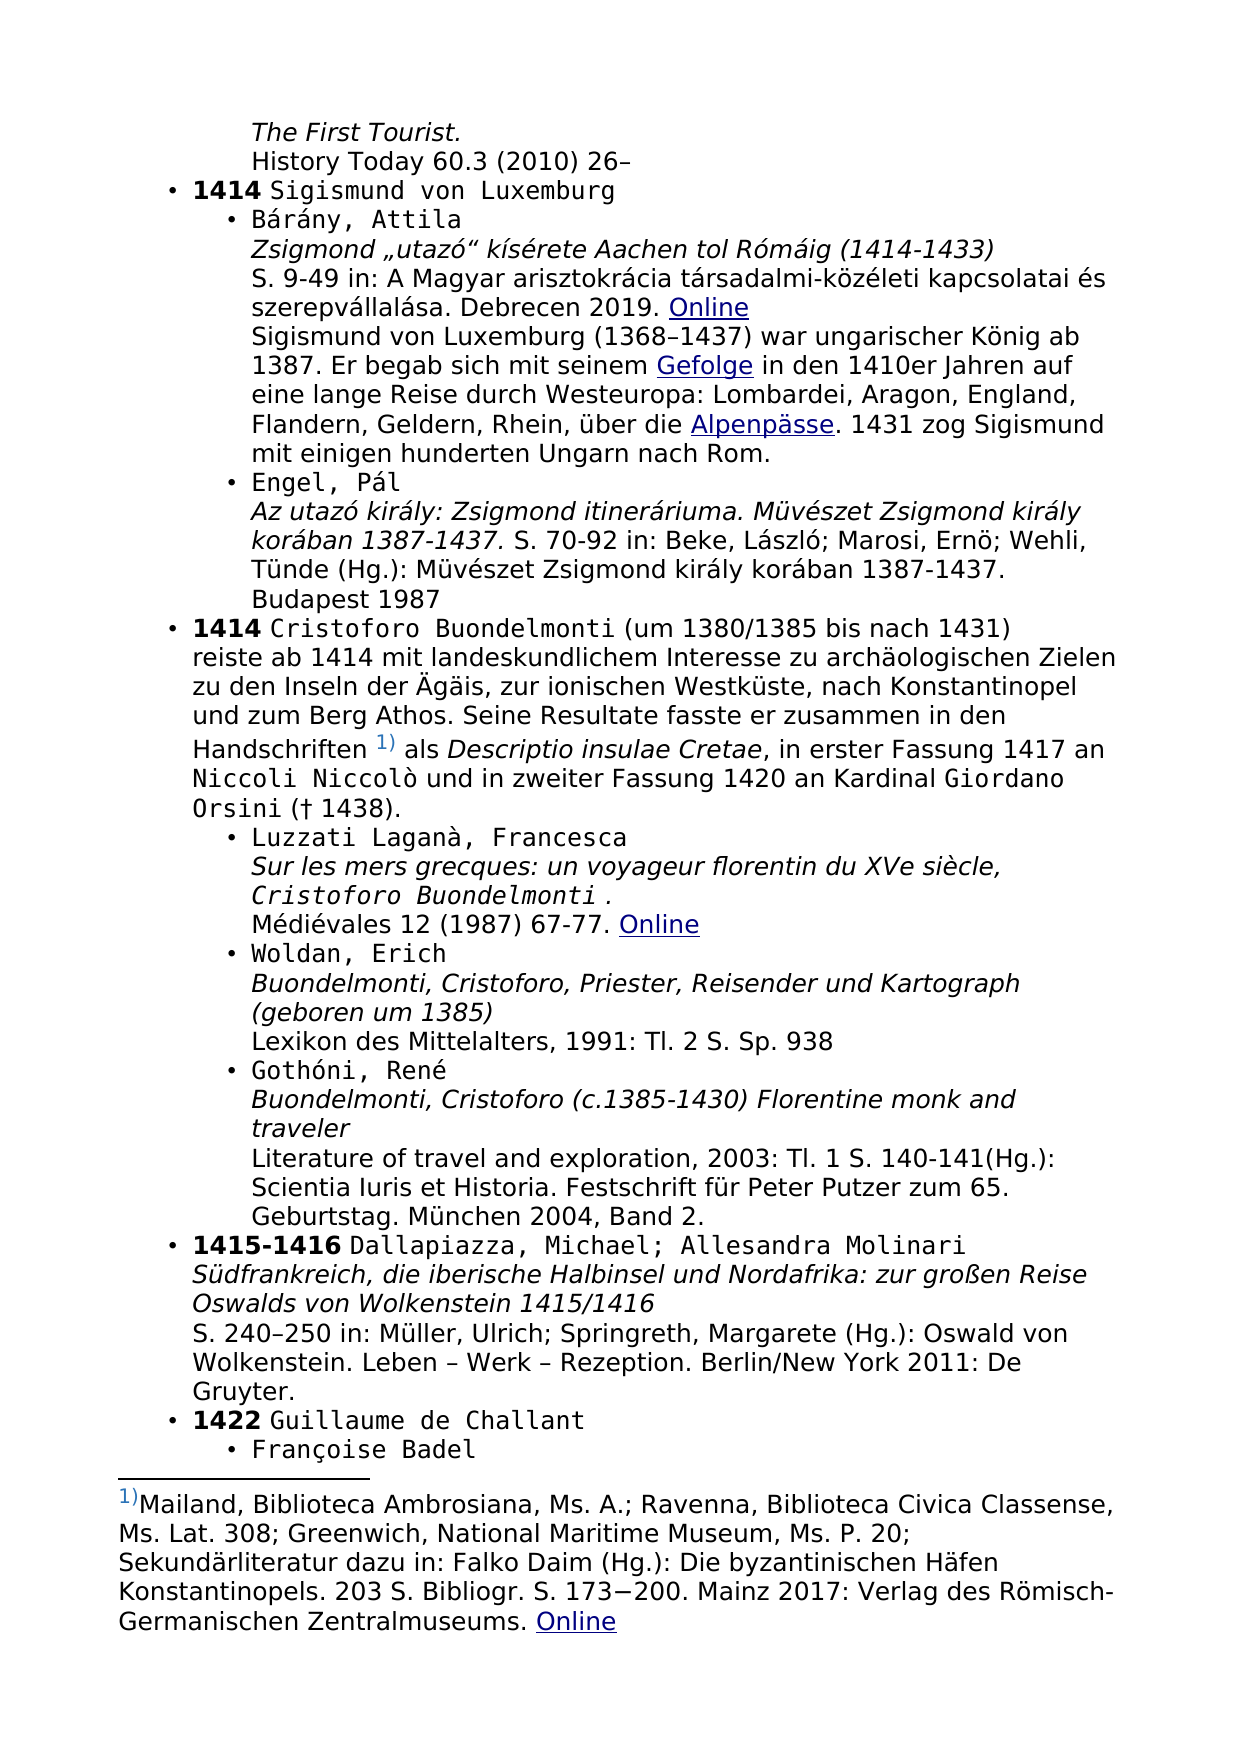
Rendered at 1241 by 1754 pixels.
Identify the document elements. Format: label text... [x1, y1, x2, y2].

list 1414 Sigismund von Luxemburg [177, 176, 1122, 206]
list 1422 Guillaume de Challant [177, 1406, 1122, 1436]
list Woldan, Erich Buondelmonti, Cristoforo, Priester, Reisender und Kartograph (geboren um 1385) Lexikon des Mittelalters, 1991: Tl. 2 S. Sp. 938 [236, 940, 1122, 1056]
list Mailand, Biblioteca Ambrosiana, Ms. A.; Ravenna, Biblioteca Civica Classense, Ms. Lat. 308; Greenwich, National Maritime Museum, Ms. P. 20; Sekundärliteratur dazu in: Falko Daim (Hg.): Die byzantinischen Häfen Konstantinopels. 203 S. Bibliogr. S. 173−200. Mainz 2017: Verlag des Römisch-Germanischen Zentralmuseums. Online [118, 1485, 1122, 1636]
list 1414 Cristoforo Buondelmonti (um 1380/1385 bis nach 1431) reiste ab 1414 mit landeskundlichem Interesse zu archäologischen Zielen zu den Inseln der Ägäis, zur ionischen Westküste, nach Konstantinopel und zum Berg Athos. Seine Resultate fasste er zusammen in den Handschriften als Descriptio insulae Cretae, in erster Fassung 1417 an Niccoli Niccolò und in zweiter Fassung 1420 an Kardinal Giordano Orsini († 1438). [177, 614, 1122, 823]
list The First Tourist. History Today 60.3 (2010) 26– [236, 118, 1122, 176]
list Luzzati Laganà, Francesca Sur les mers grecques: un voyageur florentin du XVe siècle, Cristoforo Buondelmonti . Médiévales 12 (1987) 67-77. Online [236, 823, 1122, 940]
list Bárány, Attila Zsigmond „utazó“ kísérete Aachen tol Rómáig (1414-1433) S. 9-49 in: A Magyar arisztokrácia társadalmi-közéleti kapcsolatai és szerepvállalása. Debrecen 2019. Online Sigismund von Luxemburg (1368–1437) war ungarischer König ab 1387. Er begab sich mit seinem Gefolge in den 1410er Jahren auf eine lange Reise durch Westeuropa: Lombardei, Aragon, England, Flandern, Geldern, Rhein, über die Alpenpässe. 1431 zog Sigismund mit einigen hunderten Ungarn nach Rom. [236, 206, 1122, 468]
list Engel, Pál Az utazó király: Zsigmond itineráriuma. Müvészet Zsigmond király korában 1387-1437. S. 70-92 in: Beke, László; Marosi, Ernö; Wehli, Tünde (Hg.): Müvészet Zsigmond király korában 1387-1437. Budapest 1987 [236, 468, 1122, 614]
list 1415-1416 Dallapiazza, Michael; Allesandra Molinari Südfrankreich, die iberische Halbinsel und Nordafrika: zur großen Reise Oswalds von Wolkenstein 1415/1416 S. 240–250 in: Müller, Ulrich; Springreth, Margarete (Hg.): Oswald von Wolkenstein. Leben – Werk – Rezeption. Berlin/New York 2011: De Gruyter. [177, 1231, 1122, 1406]
list Gothóni, René Buondelmonti, Cristoforo (c.1385-1430) Florentine monk and traveler Literature of travel and exploration, 2003: Tl. 1 S. 140-141(Hg.): Scientia Iuris et Historia. Festschrift für Peter Putzer zum 65. Geburtstag. München 2004, Band 2. [236, 1056, 1122, 1231]
list Françoise Badel [236, 1436, 1122, 1465]
